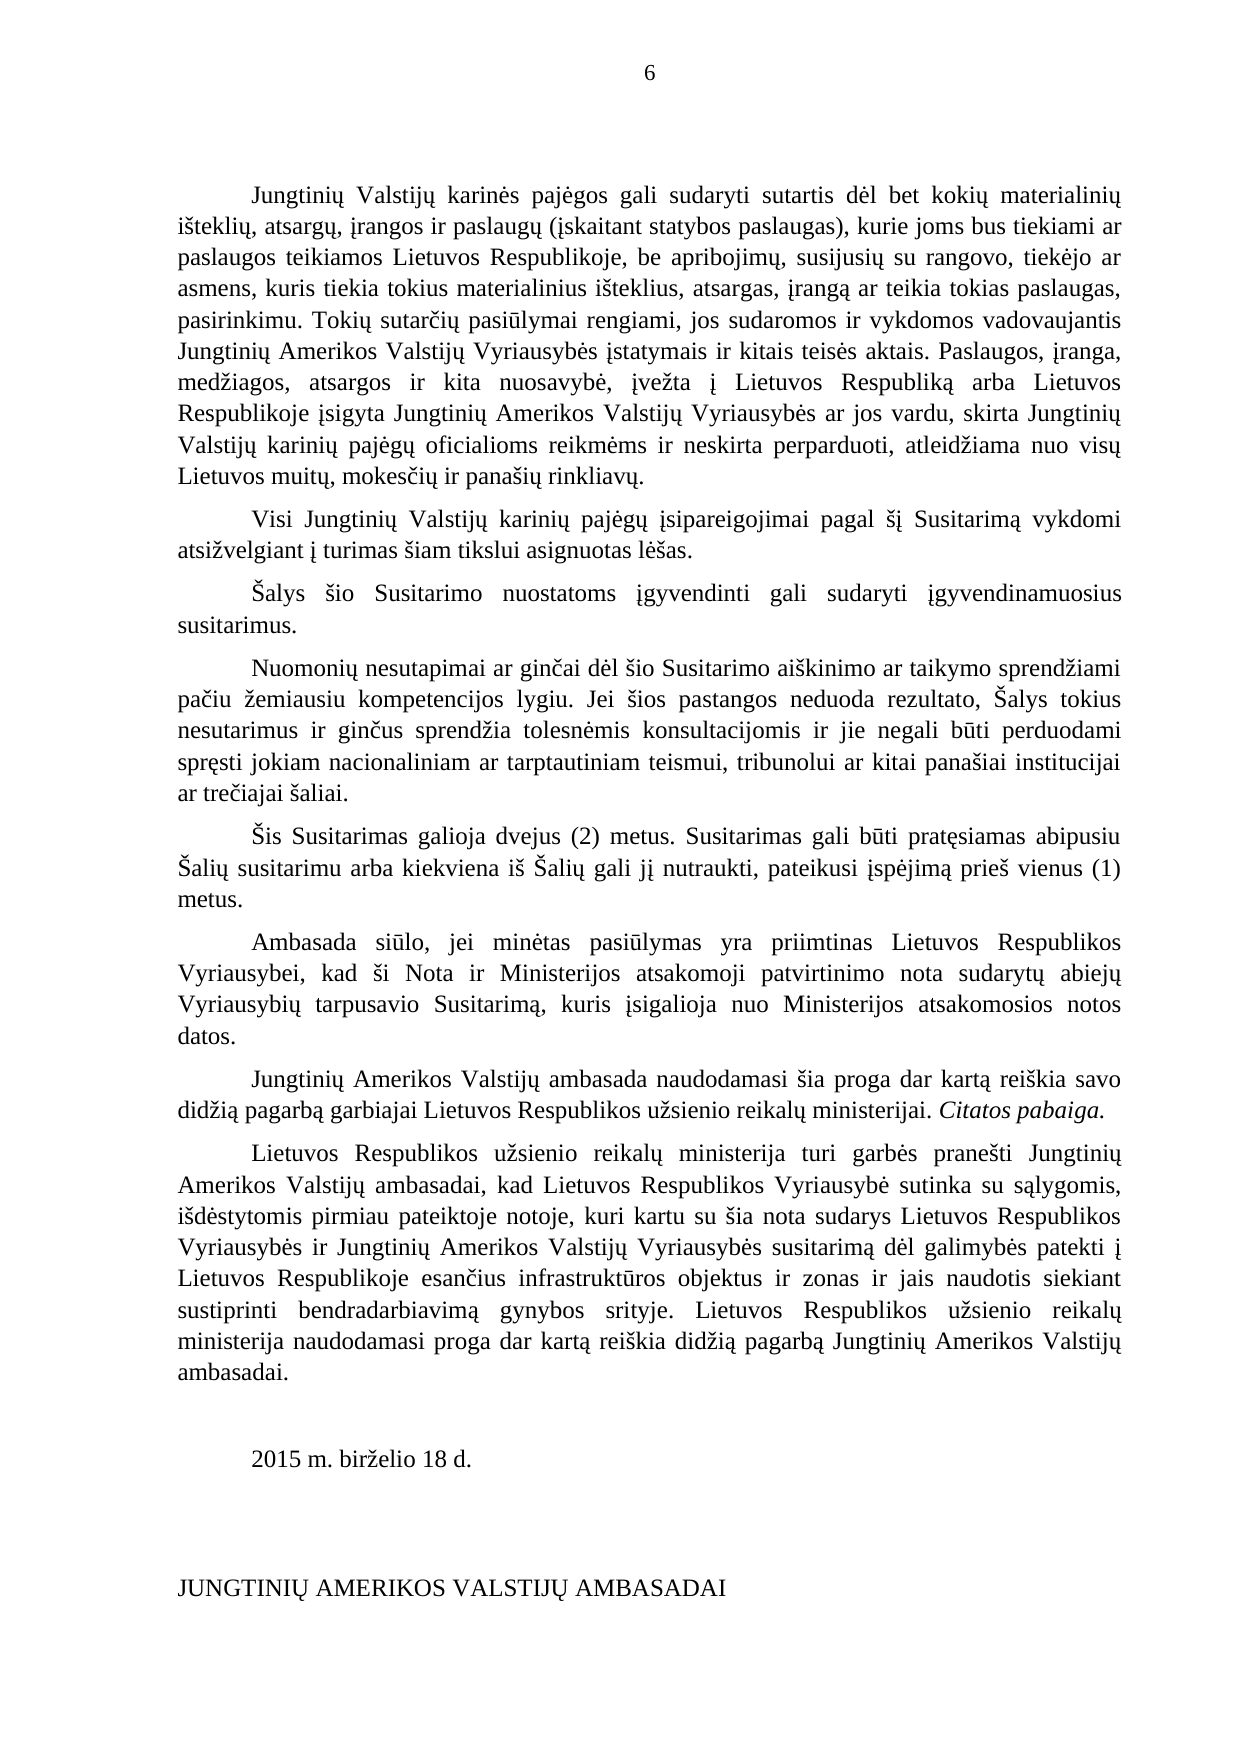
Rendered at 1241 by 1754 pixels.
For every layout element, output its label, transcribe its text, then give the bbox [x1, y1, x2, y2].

text Visi Jungtinių Valstijų karinių pajėgų įsipareigojimai pagal šį Susitarimą vykdomi atsižvelgiant į turimas šiam tikslui asignuotas lėšas. [177, 502, 1122, 564]
text Nuomonių nesutapimai ar ginčai dėl šio Susitarimo aiškinimo ar taikymo sprendžiami pačiu žemiausiu kompetencijos lygiu. Jei šios pastangos neduoda rezultato, Šalys tokius nesutarimus ir ginčus sprendžia tolesnėmis konsultacijomis ir jie negali būti perduodami spręsti jokiam nacionaliniam ar tarptautiniam teismui, tribunolui ar kitai panašiai institucijai ar trečiajai šaliai. [177, 651, 1122, 807]
text JUNGTINIŲ AMERIKOS VALSTIJŲ AMBASADAI [177, 1571, 1122, 1602]
text Jungtinių Amerikos Valstijų ambasada naudodamasi šia proga dar kartą reiškia savo didžią pagarbą garbiajai Lietuvos Respublikos užsienio reikalų ministerijai. Citatos pabaiga. [177, 1062, 1122, 1124]
text Ambasada siūlo, jei minėtas pasiūlymas yra priimtinas Lietuvos Respublikos Vyriausybei, kad ši Nota ir Ministerijos atsakomoji patvirtinimo nota sudarytų abiejų Vyriausybių tarpusavio Susitarimą, kuris įsigalioja nuo Ministerijos atsakomosios notos datos. [177, 924, 1122, 1049]
text Lietuvos Respublikos užsienio reikalų ministerija turi garbės pranešti Jungtinių Amerikos Valstijų ambasadai, kad Lietuvos Respublikos Vyriausybė sutinka su sąlygomis, išdėstytomis pirmiau pateiktoje notoje, kuri kartu su šia nota sudarys Lietuvos Respublikos Vyriausybės ir Jungtinių Amerikos Valstijų Vyriausybės susitarimą dėl galimybės patekti į Lietuvos Respublikoje esančius infrastruktūros objektus ir zonas ir jais naudotis siekiant sustiprinti bendradarbiavimą gynybos srityje. Lietuvos Respublikos užsienio reikalų ministerija naudodamasi proga dar kartą reiškia didžią pagarbą Jungtinių Amerikos Valstijų ambasadai. [177, 1136, 1122, 1386]
text 2015 m. birželio 18 d. [177, 1441, 1122, 1472]
text Šis Susitarimas galioja dvejus (2) metus. Susitarimas gali būti pratęsiamas abipusiu Šalių susitarimu arba kiekviena iš Šalių gali jį nutraukti, pateikusi įspėjimą prieš vienus (1) metus. [177, 819, 1122, 913]
text Jungtinių Valstijų karinės pajėgos gali sudaryti sutartis dėl bet kokių materialinių išteklių, atsargų, įrangos ir paslaugų (įskaitant statybos paslaugas), kurie joms bus tiekiami ar paslaugos teikiamos Lietuvos Respublikoje, be apribojimų, susijusių su rangovo, tiekėjo ar asmens, kuris tiekia tokius materialinius išteklius, atsargas, įrangą ar teikia tokias paslaugas, pasirinkimu. Tokių sutarčių pasiūlymai rengiami, jos sudaromos ir vykdomos vadovaujantis Jungtinių Amerikos Valstijų Vyriausybės įstatymais ir kitais teisės aktais. Paslaugos, įranga, medžiagos, atsargos ir kita nuosavybė, įvežta į Lietuvos Respubliką arba Lietuvos Respublikoje įsigyta Jungtinių Amerikos Valstijų Vyriausybės ar jos vardu, skirta Jungtinių Valstijų karinių pajėgų oficialioms reikmėms ir neskirta perparduoti, atleidžiama nuo visų Lietuvos muitų, mokesčių ir panašių rinkliavų. [177, 177, 1122, 490]
text Šalys šio Susitarimo nuostatoms įgyvendinti gali sudaryti įgyvendinamuosius susitarimus. [177, 576, 1122, 639]
